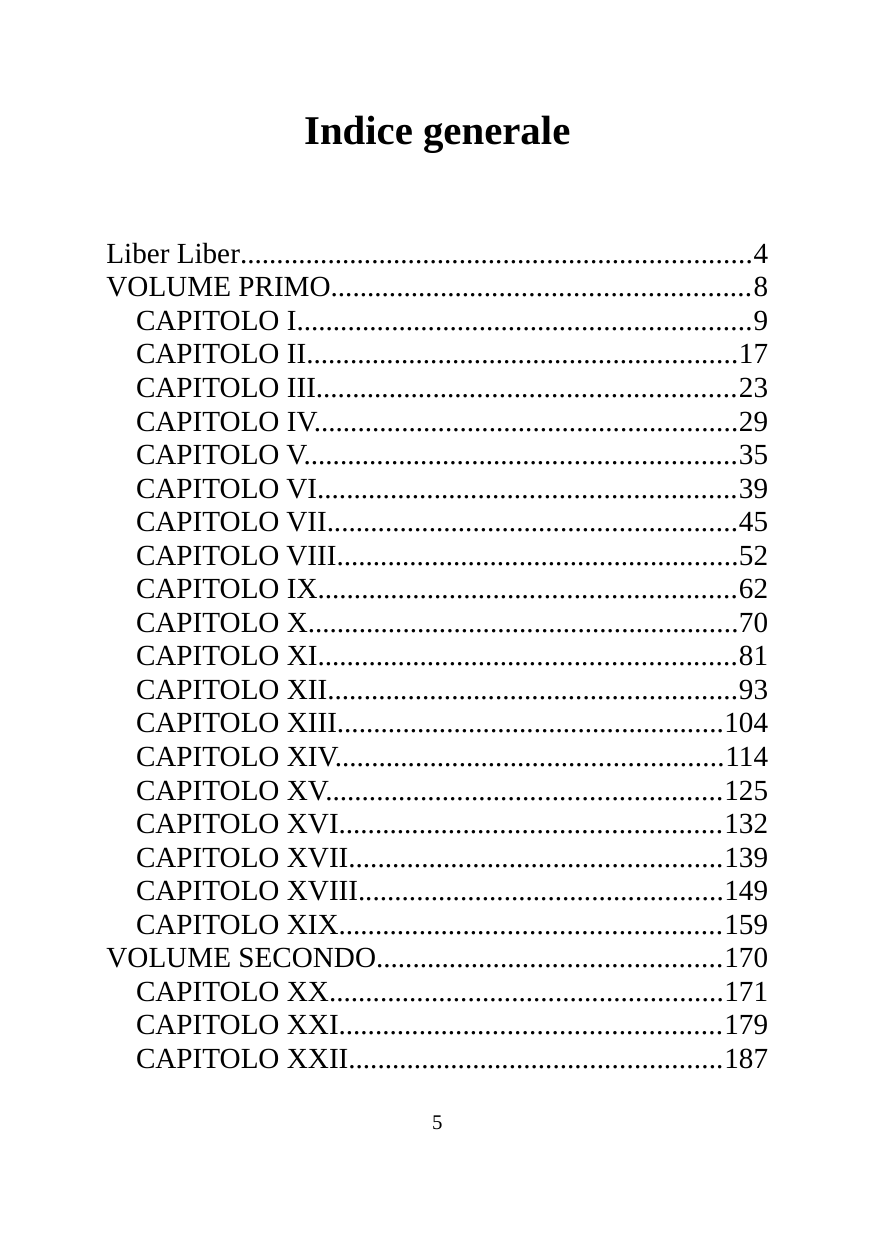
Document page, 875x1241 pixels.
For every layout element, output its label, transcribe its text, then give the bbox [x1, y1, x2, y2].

text CAPITOLO IX. 62 [136, 571, 768, 605]
text VOLUME SECONDO 170 [106, 940, 768, 974]
text CAPITOLO I. 9 [136, 303, 768, 337]
text Liber Liber 4 [106, 236, 768, 269]
text CAPITOLO XVII. 139 [136, 840, 768, 873]
text CAPITOLO VIII. 52 [136, 538, 768, 571]
text CAPITOLO VII. 45 [136, 504, 768, 538]
text CAPITOLO XXI. 179 [136, 1007, 768, 1041]
text CAPITOLO X. 70 [136, 605, 768, 638]
text CAPITOLO XXII. 187 [136, 1041, 768, 1074]
text CAPITOLO XVI. 132 [136, 806, 768, 840]
text CAPITOLO IV. 29 [136, 404, 768, 437]
text CAPITOLO V. 35 [136, 437, 768, 471]
text CAPITOLO XIII. 104 [136, 706, 768, 739]
text CAPITOLO XII. 93 [136, 672, 768, 706]
text CAPITOLO XVIII. 149 [136, 873, 768, 907]
subtitle Indice generale [106, 106, 768, 153]
text CAPITOLO III. 23 [136, 370, 768, 404]
text CAPITOLO VI. 39 [136, 471, 768, 504]
text CAPITOLO II. 17 [136, 337, 768, 370]
text CAPITOLO XIX. 159 [136, 907, 768, 940]
text CAPITOLO XI. 81 [136, 638, 768, 672]
text CAPITOLO XIV. 114 [136, 739, 768, 773]
text CAPITOLO XX. 171 [136, 974, 768, 1007]
text CAPITOLO XV. 125 [136, 773, 768, 806]
text VOLUME PRIMO 8 [106, 269, 768, 303]
